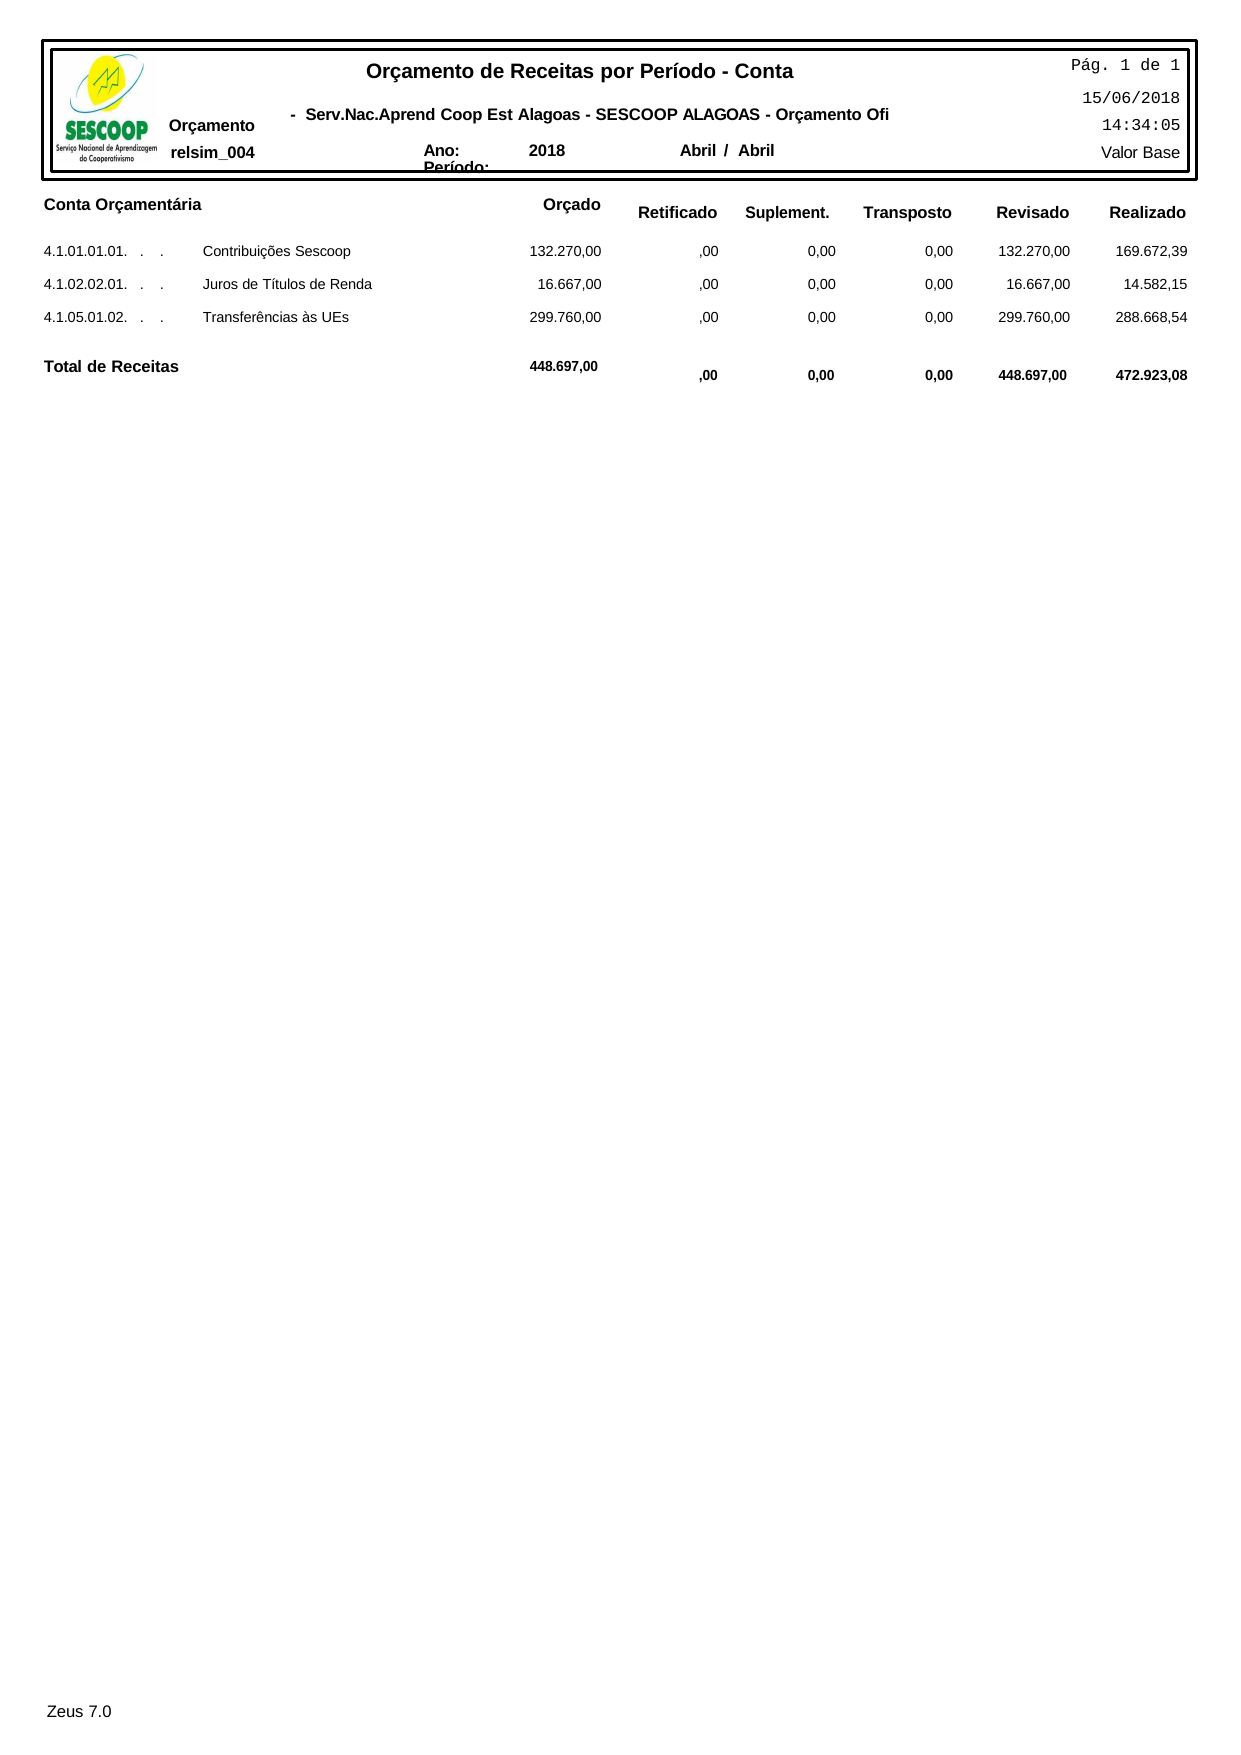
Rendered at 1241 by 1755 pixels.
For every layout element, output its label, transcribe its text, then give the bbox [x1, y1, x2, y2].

table_header 132.270,00 [451, 235, 650, 269]
table_header Contribuições Sescoop [183, 235, 451, 269]
table_header 0,00 [880, 235, 976, 269]
table_cell 0,00 [763, 269, 880, 301]
table_cell 14.582,15 [1093, 269, 1193, 301]
table_header ,00 [650, 235, 763, 269]
table_cell 0,00 [763, 301, 880, 335]
table_cell 4.1.02.02.01. [38, 269, 134, 301]
table_cell 16.667,00 [451, 269, 650, 301]
table_cell 0,00 [880, 269, 976, 301]
table_cell 288.668,54 [1093, 301, 1193, 335]
table_cell ,00 [650, 269, 763, 301]
text Zeus 7.0 [47, 1701, 1211, 1721]
text 448.697,00 472.923,08 [998, 366, 1211, 383]
table_cell . [134, 301, 152, 335]
table_cell 299.760,00 [976, 301, 1093, 335]
table_cell 4.1.05.01.02. [38, 301, 134, 335]
table_cell Juros de Títulos de Renda [183, 269, 451, 301]
table_header 4.1.01.01.01. [38, 235, 134, 269]
table_header 0,00 [763, 235, 880, 269]
table_header . [152, 235, 183, 269]
table_cell 0,00 [880, 301, 976, 335]
table_cell 16.667,00 [976, 269, 1093, 301]
text Revisado Realizado [996, 203, 1211, 222]
table_cell . [152, 301, 183, 335]
table_cell Transferências às UEs [183, 301, 451, 335]
table_header . [134, 235, 152, 269]
table_cell . [152, 269, 183, 301]
table_cell 299.760,00 [451, 301, 650, 335]
table_cell ,00 [650, 301, 763, 335]
table_header 132.270,00 [976, 235, 1093, 269]
text ,00 0,00 0,00 [699, 366, 953, 383]
table_cell . [134, 269, 152, 301]
table_header 169.672,39 [1093, 235, 1193, 269]
text Total de Receitas 448.697,00 [44, 357, 602, 376]
text Conta Orçamentária Orçado [44, 194, 602, 213]
text Retificado Suplement. Transposto [638, 203, 953, 222]
